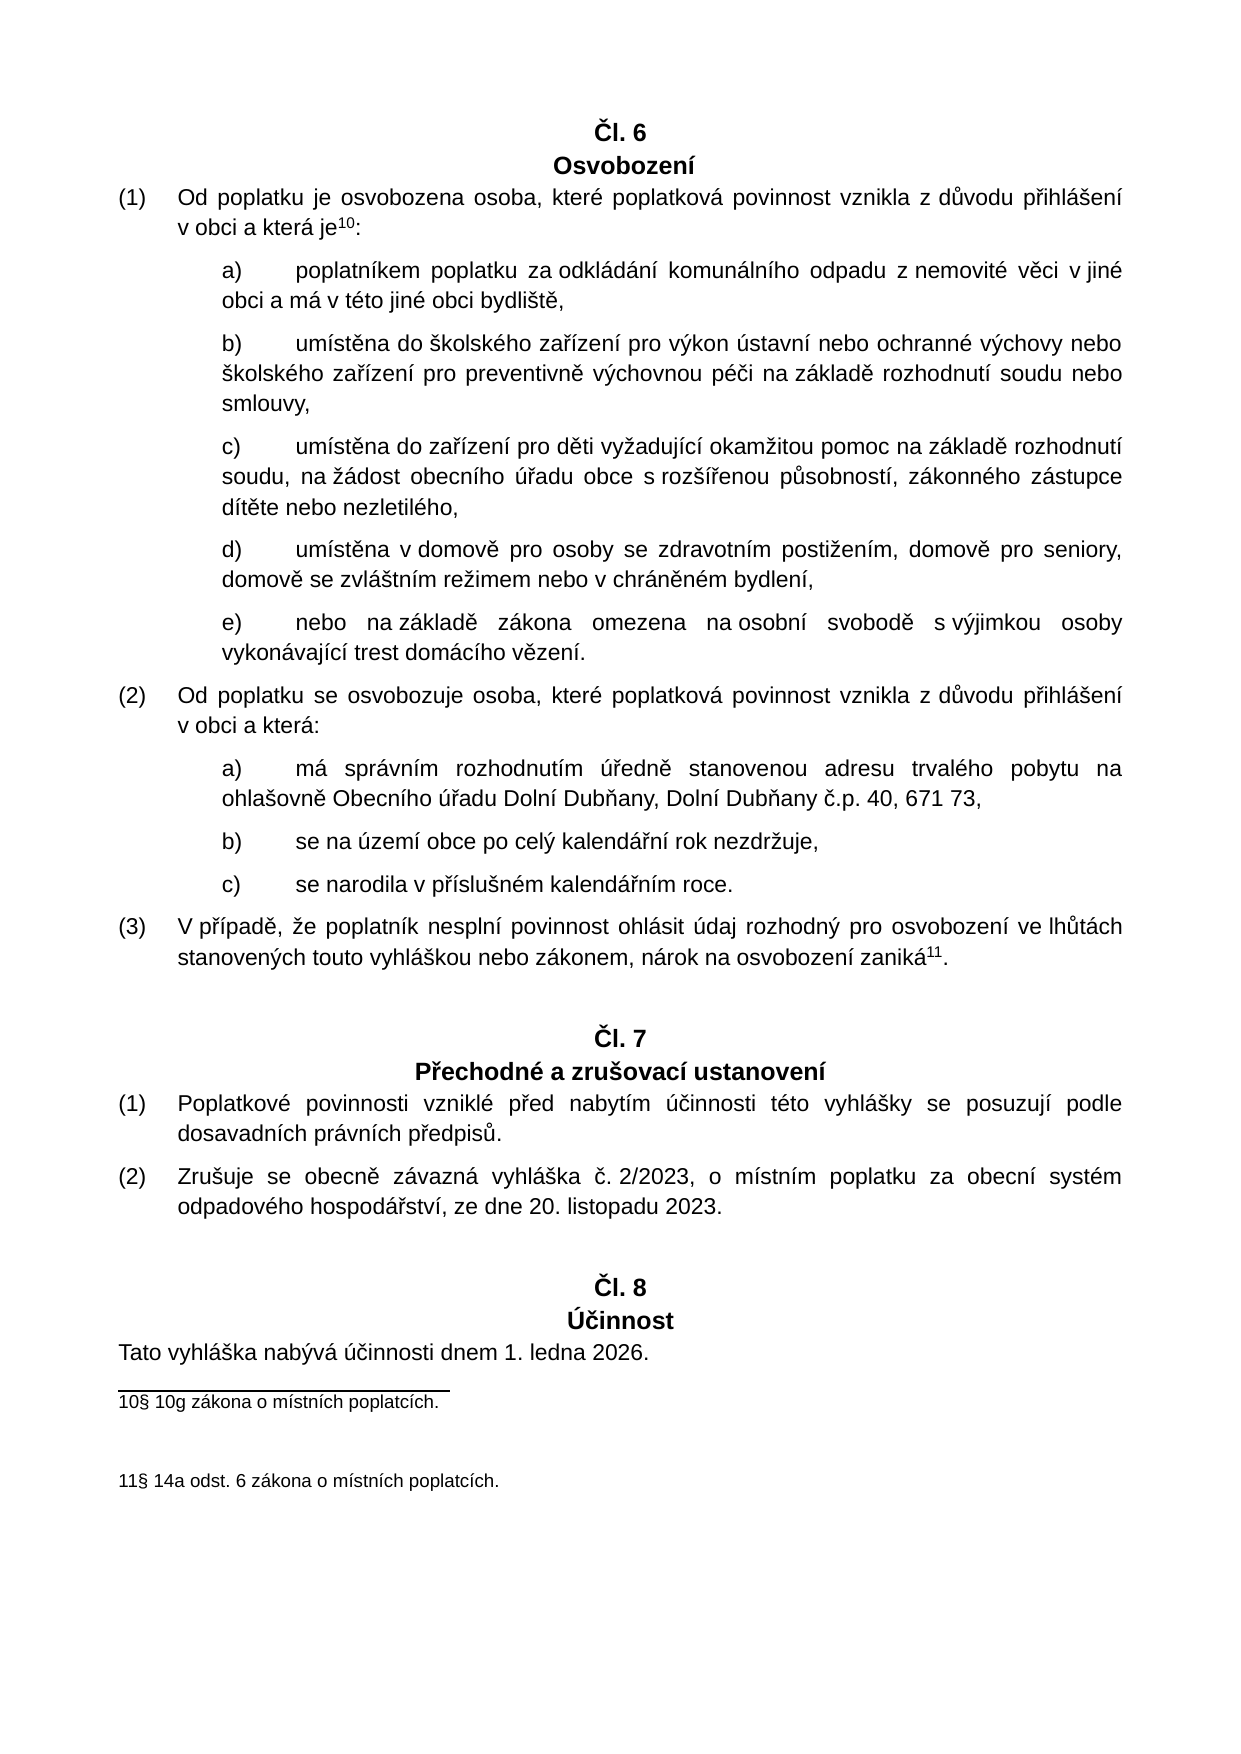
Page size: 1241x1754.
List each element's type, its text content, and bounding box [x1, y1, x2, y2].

list umístěna v domově pro osoby se zdravotním postižením, domově pro seniory, domově se zvláštním režimem nebo v chráněném bydlení, [222, 536, 1122, 593]
list poplatníkem poplatku za odkládání komunálního odpadu z nemovité věci v jiné obci a má v této jiné obci bydliště, [222, 257, 1122, 314]
list se narodila v příslušném kalendářním roce. [222, 871, 1122, 897]
subtitle Čl. 6 Osvobození [118, 118, 1122, 180]
list umístěna do zařízení pro děti vyžadující okamžitou pomoc na základě rozhodnutí soudu, na žádost obecního úřadu obce s rozšířenou působností, zákonného zástupce dítěte nebo nezletilého, [222, 433, 1122, 520]
list § 14a odst. 6 zákona o místních poplatcích. [118, 1470, 1122, 1492]
text Tato vyhláška nabývá účinnosti dnem 1. ledna 2026. [118, 1339, 1122, 1366]
list nebo na základě zákona omezena na osobní svobodě s výjimkou osoby vykonávající trest domácího vězení. [222, 609, 1122, 666]
list Od poplatku je osvobozena osoba, které poplatková povinnost vznikla z důvodu přihlášení v obci a která je: [118, 184, 1122, 241]
list § 10g zákona o místních poplatcích. [118, 1391, 1122, 1413]
subtitle Čl. 7 Přechodné a zrušovací ustanovení [118, 1024, 1122, 1086]
list Poplatkové povinnosti vzniklé před nabytím účinnosti této vyhlášky se posuzují podle dosavadních právních předpisů. [118, 1090, 1122, 1146]
list Zrušuje se obecně závazná vyhláška č. 2/2023, o místním poplatku za obecní systém odpadového hospodářství, ze dne 20. listopadu 2023. [118, 1163, 1122, 1219]
list se na území obce po celý kalendářní rok nezdržuje, [222, 828, 1122, 854]
list Od poplatku se osvobozuje osoba, které poplatková povinnost vznikla z důvodu přihlášení v obci a která: [118, 682, 1122, 739]
list V případě, že poplatník nesplní povinnost ohlásit údaj rozhodný pro osvobození ve lhůtách stanovených touto vyhláškou nebo zákonem, nárok na osvobození zaniká. [118, 913, 1122, 970]
list má správním rozhodnutím úředně stanovenou adresu trvalého pobytu na ohlašovně Obecního úřadu Dolní Dubňany, Dolní Dubňany č.p. 40, 671 73, [222, 755, 1122, 812]
subtitle Čl. 8 Účinnost [118, 1273, 1122, 1335]
list umístěna do školského zařízení pro výkon ústavní nebo ochranné výchovy nebo školského zařízení pro preventivně výchovnou péči na základě rozhodnutí soudu nebo smlouvy, [222, 330, 1122, 417]
